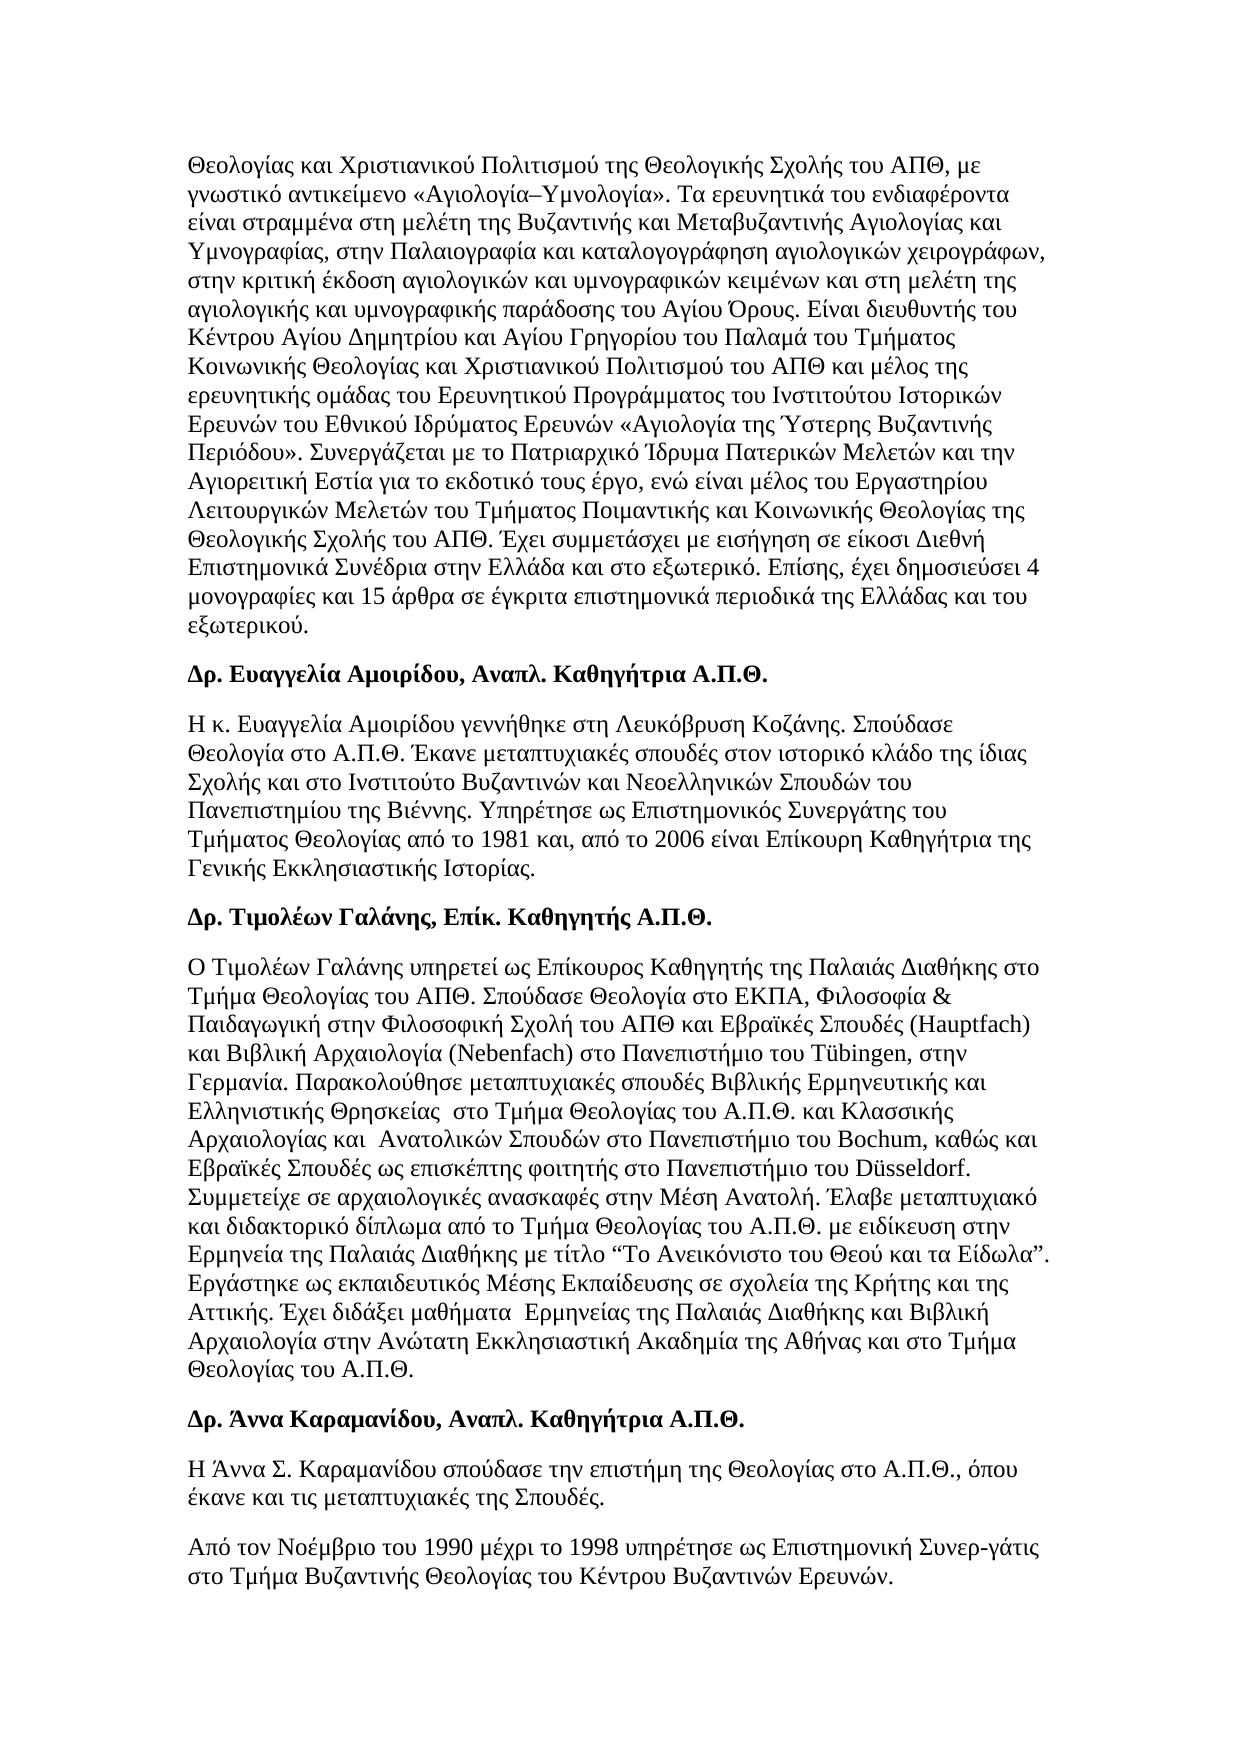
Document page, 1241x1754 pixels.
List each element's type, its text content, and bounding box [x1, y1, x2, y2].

text Η Άννα Σ. Καραμανίδου σπούδασε την επιστήμη της Θεολογίας στο Α.Π.Θ., όπου έκανε και τις μεταπτυχιακές της Σπουδές. [187, 1454, 1053, 1511]
text Η κ. Ευαγγελία Αμοιρίδου γεννήθηκε στη Λευκόβρυση Κοζάνης. Σπούδασε Θεολογία στο Α.Π.Θ. Έκανε μεταπτυχιακές σπουδές στον ιστορικό κλάδο της ίδιας Σχολής και στο Ινστιτούτο Βυζαντινών και Νεοελληνικών Σπουδών του Πανεπιστημίου της Βιέννης. Υπηρέτησε ως Επιστημονικός Συνεργάτης του Τμήματος Θεολογίας από το 1981 και, από το 2006 είναι Επίκουρη Καθηγήτρια της Γενικής Εκκλησιαστικής Ιστορίας. [187, 709, 1053, 882]
text Δρ. Ευαγγελία Αμοιρίδου, Αναπλ. Καθηγήτρια Α.Π.Θ. [187, 659, 1053, 688]
text Από τον Νοέμβριο του 1990 μέχρι το 1998 υπηρέτησε ως Επιστημονική Συνερ-γάτις στο Τμήμα Βυζαντινής Θεολογίας του Κέντρου Βυζαντινών Ερευνών. [187, 1532, 1053, 1589]
text Ο Τιμολέων Γαλάνης υπηρετεί ως Επίκουρος Καθηγητής της Παλαιάς Διαθήκης στο Τμήμα Θεολογίας του ΑΠΘ. Σπούδασε Θεολογία στο ΕΚΠΑ, Φιλοσοφία & Παιδαγωγική στην Φιλοσοφική Σχολή του ΑΠΘ και Εβραϊκές Σπουδές (Hauptfach) και Βιβλική Αρχαιολογία (Nebenfach) στο Πανεπιστήμιο του Tübingen, στην Γερμανία. Παρακολούθησε μεταπτυχιακές σπουδές Βιβλικής Ερμηνευτικής και Ελληνιστικής Θρησκείας στο Τμήμα Θεολογίας του Α.Π.Θ. και Κλασσικής Αρχαιολογίας και Ανατολικών Σπουδών στο Πανεπιστήμιο του Bochum, καθώς και Εβραϊκές Σπουδές ως επισκέπτης φοιτητής στο Πανεπιστήμιο του Düsseldorf. Συμμετείχε σε αρχαιολογικές ανασκαφές στην Μέση Ανατολή. Έλαβε μεταπτυχιακό και διδακτορικό δίπλωμα από το Τμήμα Θεολογίας του Α.Π.Θ. με ειδίκευση στην Ερμηνεία της Παλαιάς Διαθήκης με τίτλο “Το Ανεικόνιστο του Θεού και τα Είδωλα”. Εργάστηκε ως εκπαιδευτικός Μέσης Εκπαίδευσης σε σχολεία της Κρήτης και της Αττικής. Έχει διδάξει μαθήματα Ερμηνείας της Παλαιάς Διαθήκης και Βιβλική Αρχαιολογία στην Ανώτατη Εκκλησιαστική Ακαδημία της Αθήνας και στο Τμήμα Θεολογίας του Α.Π.Θ. [187, 952, 1053, 1383]
text Δρ. Άννα Καραμανίδου, Αναπλ. Καθηγήτρια Α.Π.Θ. [187, 1404, 1053, 1433]
text Θεολογίας και Χριστιανικού Πολιτισμού της Θεολογικής Σχολής του ΑΠΘ, με γνωστικό αντικείμενο «Αγιολογία–Υμνολογία». Τα ερευνητικά του ενδιαφέροντα είναι στραμμένα στη μελέτη της Βυζαντινής και Μεταβυζαντινής Αγιολογίας και Υμνογραφίας, στην Παλαιογραφία και καταλογογράφηση αγιολογικών χειρογράφων, στην κριτική έκδοση αγιολογικών και υμνογραφικών κειμένων και στη μελέτη της αγιολογικής και υμνογραφικής παράδοσης του Αγίου Όρους. Είναι διευθυντής του Κέντρου Αγίου Δημητρίου και Αγίου Γρηγορίου του Παλαμά του Τμήματος Κοινωνικής Θεολογίας και Χριστιανικού Πολιτισμού του ΑΠΘ και μέλος της ερευνητικής ομάδας του Ερευνητικού Προγράμματος του Ινστιτούτου Ιστορικών Ερευνών του Εθνικού Ιδρύματος Ερευνών «Αγιολογία της Ύστερης Βυζαντινής Περιόδου». Συνεργάζεται με το Πατριαρχικό Ίδρυμα Πατερικών Μελετών και την Αγιορειτική Εστία για το εκδοτικό τους έργο, ενώ είναι μέλος του Εργαστηρίου Λειτουργικών Μελετών του Τμήματος Ποιμαντικής και Κοινωνικής Θεολογίας της Θεολογικής Σχολής του ΑΠΘ. Έχει συμμετάσχει με εισήγηση σε είκοσι Διεθνή Επιστημονικά Συνέδρια στην Ελλάδα και στο εξωτερικό. Επίσης, έχει δημοσιεύσει 4 μονογραφίες και 15 άρθρα σε έγκριτα επιστημονικά περιοδικά της Ελλάδας και του εξωτερικού. [187, 150, 1053, 639]
text Δρ. Τιμολέων Γαλάνης, Επίκ. Καθηγητής Α.Π.Θ. [187, 902, 1053, 931]
